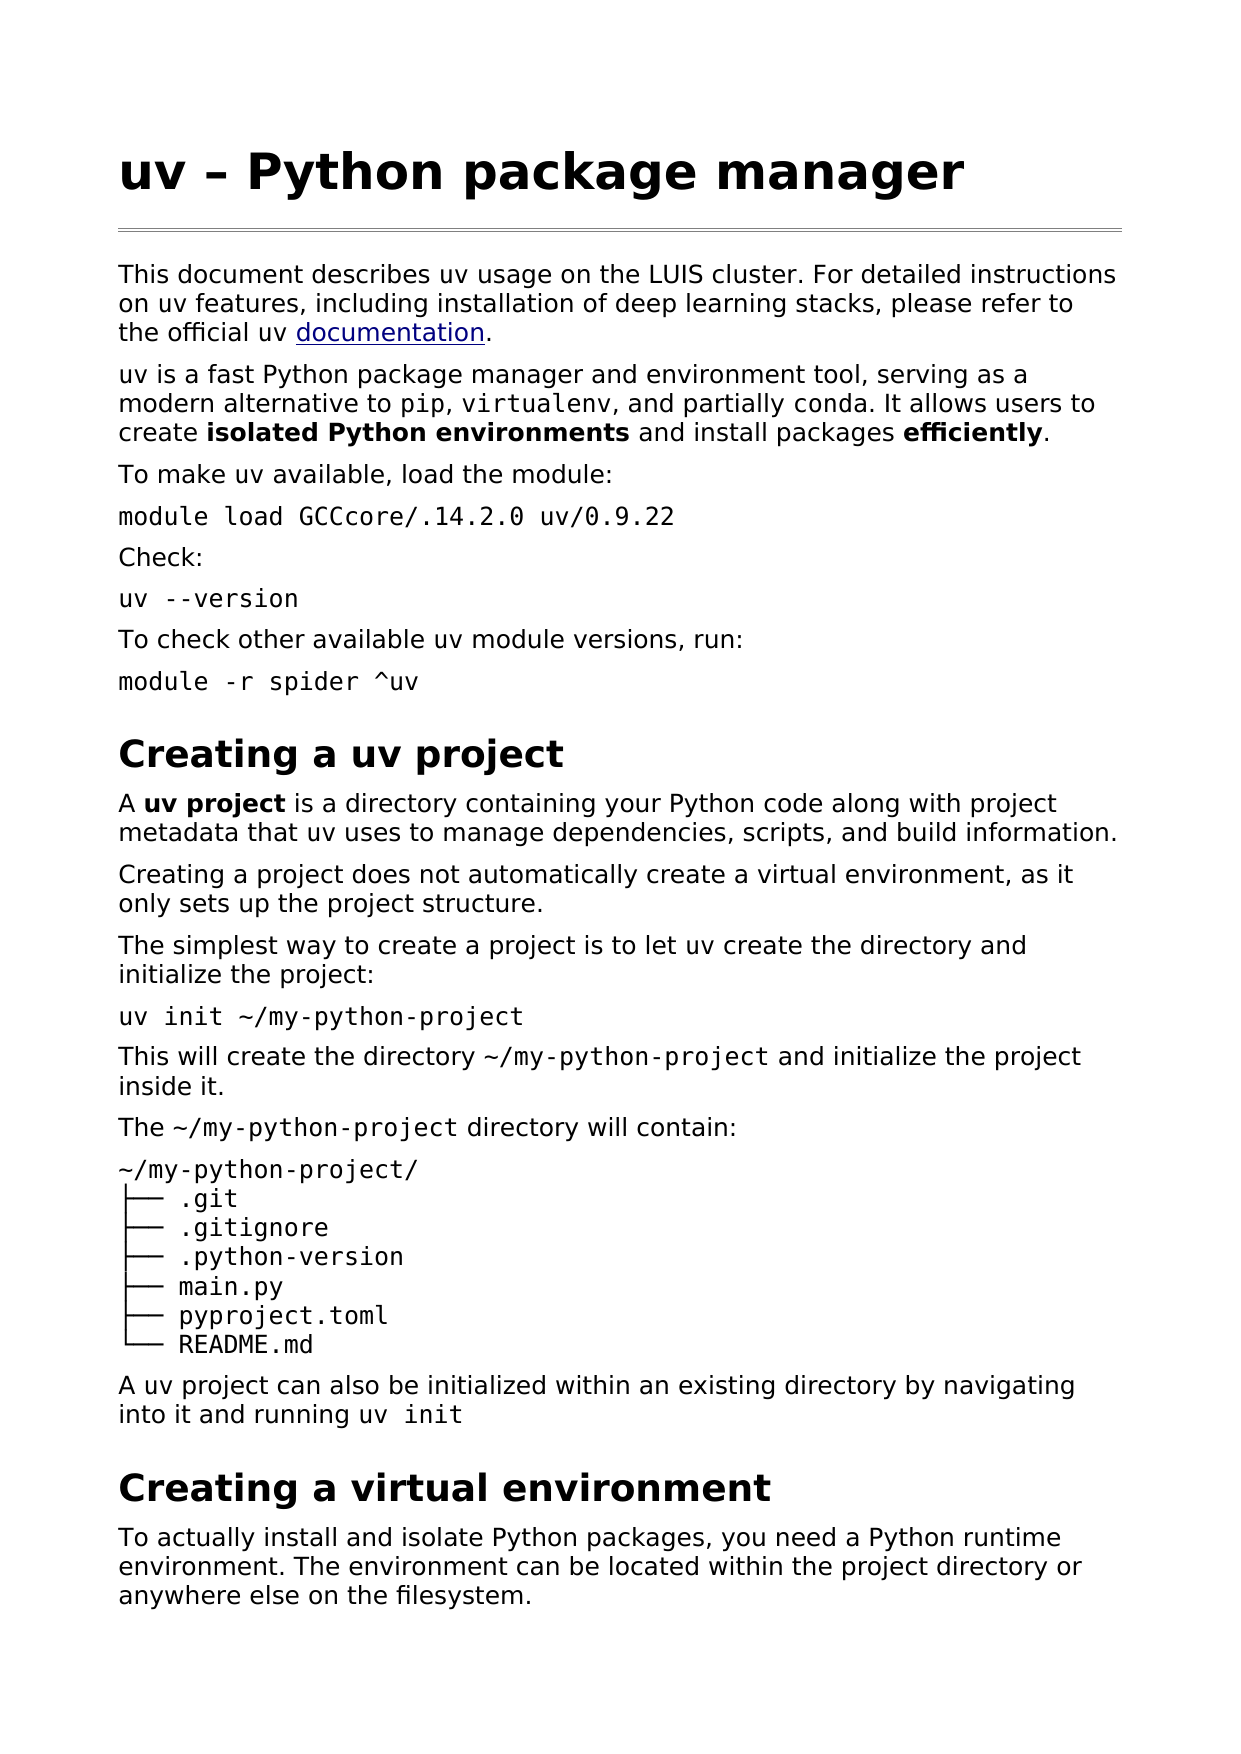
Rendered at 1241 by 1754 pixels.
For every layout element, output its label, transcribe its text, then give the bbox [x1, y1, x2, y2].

text uv --version [118, 584, 1122, 614]
text Check: [118, 543, 1122, 572]
text This will create the directory ~/my-python-project and initialize the project inside it. [118, 1043, 1122, 1101]
text This document describes uv usage on the LUIS cluster. For detailed instructions on uv features, including installation of deep learning stacks, please refer to the official uv documentation. [118, 260, 1122, 348]
text uv is a fast Python package manager and environment tool, serving as a modern alternative to pip, virtualenv, and partially conda. It allows users to create isolated Python environments and install packages efficiently. [118, 360, 1122, 448]
text To check other available uv module versions, run: [118, 625, 1122, 654]
subtitle Creating a uv project [118, 733, 1122, 777]
text module load GCCcore/.14.2.0 uv/0.9.22 [118, 502, 1122, 531]
text uv init ~/my-python-project [118, 1002, 1122, 1031]
subtitle Creating a virtual environment [118, 1467, 1122, 1511]
subtitle uv – Python package manager [118, 143, 1122, 201]
text The simplest way to create a project is to let uv create the directory and initialize the project: [118, 931, 1122, 989]
text A uv project can also be initialized within an existing directory by navigating into it and running uv init [118, 1371, 1122, 1429]
text To actually install and isolate Python packages, you need a Python runtime environment. The environment can be located within the project directory or anywhere else on the filesystem. [118, 1523, 1122, 1611]
text module -r spider ^uv [118, 667, 1122, 696]
text To make uv available, load the module: [118, 460, 1122, 489]
text Creating a project does not automatically create a virtual environment, as it only sets up the project structure. [118, 860, 1122, 918]
text ~/my-python-project/ ├── .git ├── .gitignore ├── .python-version ├── main.py ├── pyproject.toml └── README.md [118, 1155, 1122, 1359]
text The ~/my-python-project directory will contain: [118, 1113, 1122, 1143]
text A uv project is a directory containing your Python code along with project metadata that uv uses to manage dependencies, scripts, and build information. [118, 789, 1122, 847]
